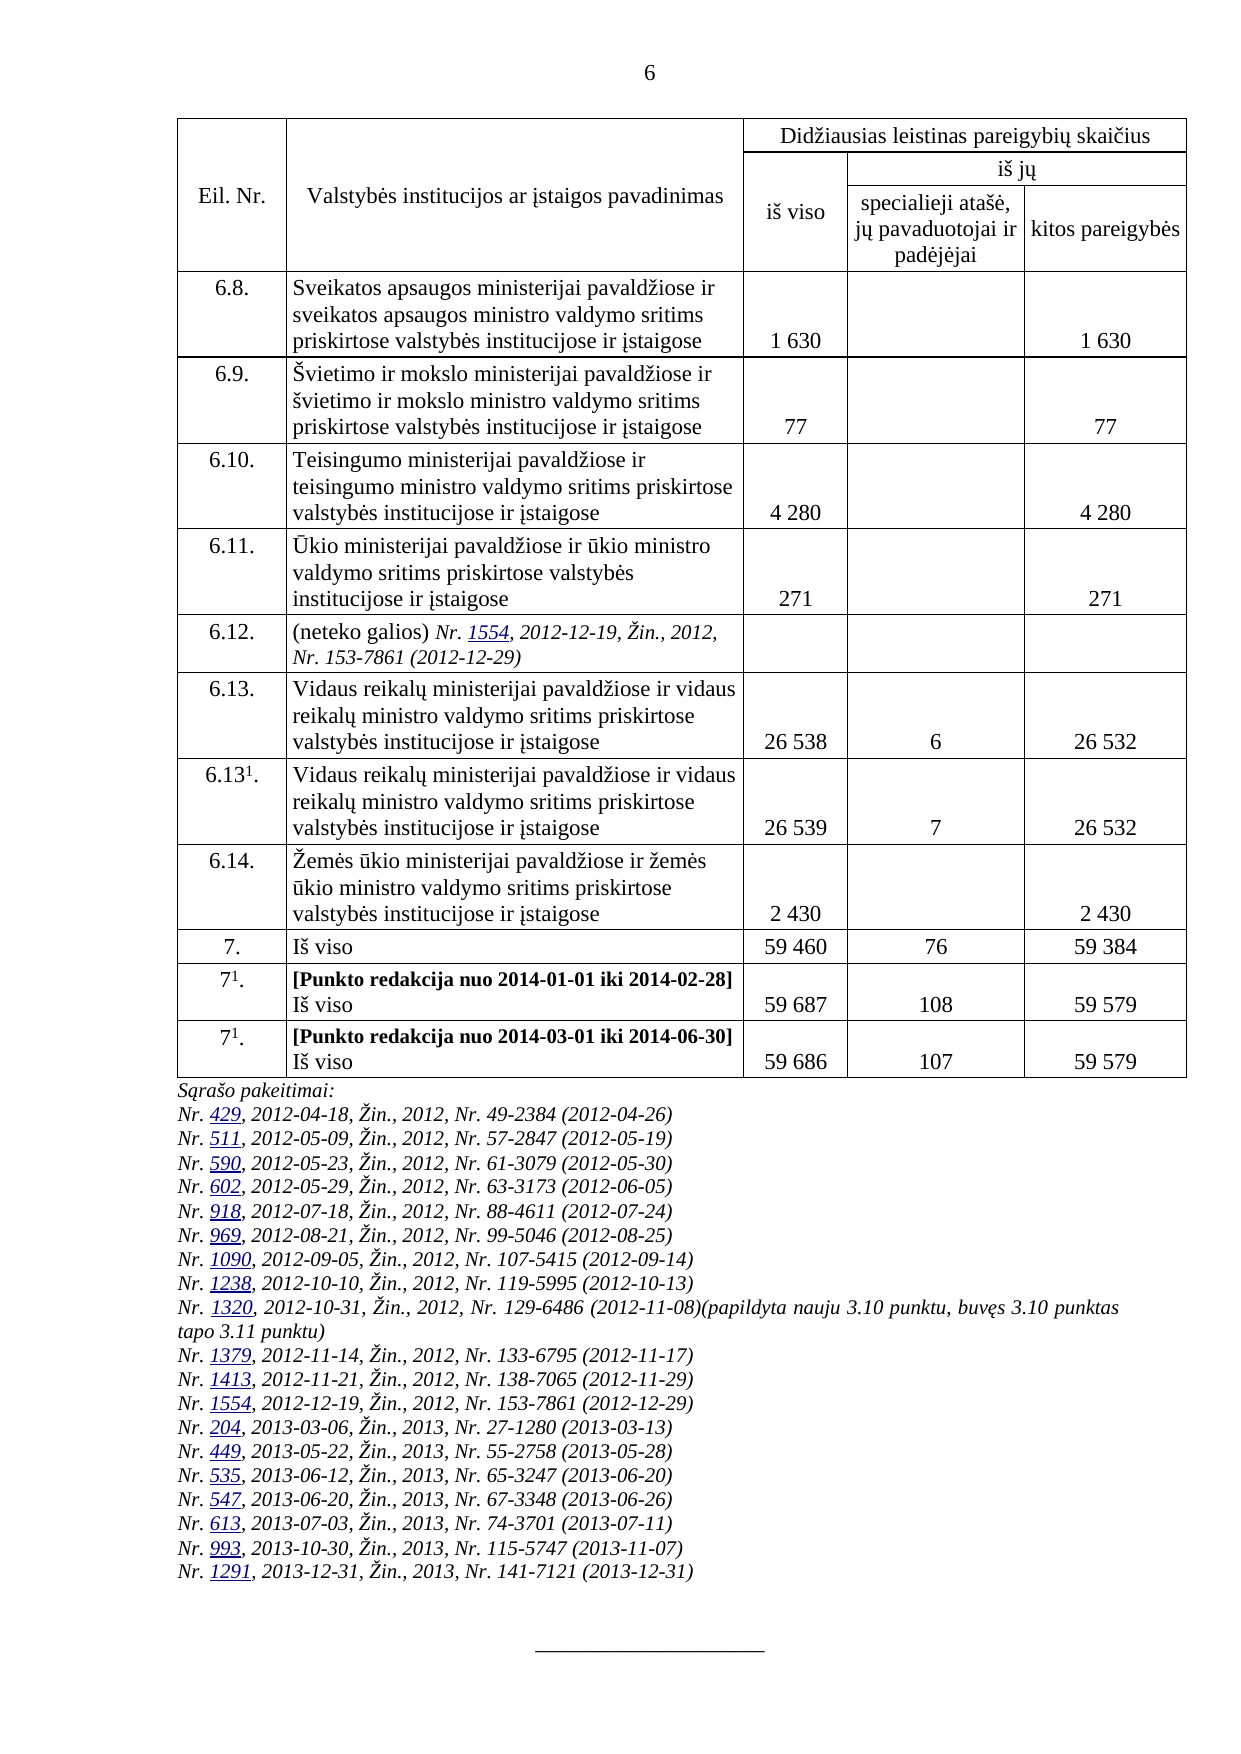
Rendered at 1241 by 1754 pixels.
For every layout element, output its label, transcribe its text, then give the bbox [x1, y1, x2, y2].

table_cell 7 [848, 759, 1024, 843]
table_cell Sveikatos apsaugos ministerijai pavaldžiose ir sveikatos apsaugos ministro valdymo sritims priskirtose valstybės institucijose ir įstaigose [287, 272, 743, 356]
table_cell Vidaus reikalų ministerijai pavaldžiose ir vidaus reikalų ministro valdymo sritims priskirtose valstybės institucijose ir įstaigose [287, 673, 743, 757]
table_cell [848, 272, 1024, 356]
text Nr. 535, 2013-06-12, Žin., 2013, Nr. 65-3247 (2013-06-20) [177, 1463, 1122, 1487]
table_cell iš jų [848, 153, 1186, 184]
text Nr. 590, 2012-05-23, Žin., 2012, Nr. 61-3079 (2012-05-30) [177, 1150, 1122, 1174]
table_cell 77 [1025, 358, 1186, 442]
table_cell 76 [848, 930, 1024, 963]
table_cell [848, 444, 1024, 528]
text Nr. 449, 2013-05-22, Žin., 2013, Nr. 55-2758 (2013-05-28) [177, 1439, 1122, 1463]
table_cell 107 [848, 1021, 1024, 1077]
table_cell 71. [178, 964, 286, 1020]
table_cell [744, 615, 847, 672]
table_cell 59 579 [1025, 1021, 1186, 1077]
table_cell 108 [848, 964, 1024, 1020]
text Nr. 204, 2013-03-06, Žin., 2013, Nr. 27-1280 (2013-03-13) [177, 1415, 1122, 1439]
text Nr. 602, 2012-05-29, Žin., 2012, Nr. 63-3173 (2012-06-05) [177, 1174, 1122, 1198]
table_cell 59 460 [744, 930, 847, 963]
table_cell 6.9. [178, 358, 286, 442]
text Nr. 1090, 2012-09-05, Žin., 2012, Nr. 107-5415 (2012-09-14) [177, 1247, 1122, 1271]
table_header Eil. Nr. [178, 119, 286, 271]
text Nr. 969, 2012-08-21, Žin., 2012, Nr. 99-5046 (2012-08-25) [177, 1223, 1122, 1247]
table_cell Ūkio ministerijai pavaldžiose ir ūkio ministro valdymo sritims priskirtose valstybės institucijose ir įstaigose [287, 529, 743, 614]
table_cell [848, 615, 1024, 672]
table_cell 26 538 [744, 673, 847, 757]
table_cell Vidaus reikalų ministerijai pavaldžiose ir vidaus reikalų ministro valdymo sritims priskirtose valstybės institucijose ir įstaigose [287, 759, 743, 843]
table_cell iš viso [744, 153, 847, 271]
table_cell 6.10. [178, 444, 286, 528]
table_cell 6.131. [178, 759, 286, 843]
table_cell 59 687 [744, 964, 847, 1020]
table_cell 271 [1025, 529, 1186, 614]
table_header Valstybės institucijos ar įstaigos pavadinimas [287, 119, 743, 271]
table_cell 6.12. [178, 615, 286, 672]
text Nr. 1554, 2012-12-19, Žin., 2012, Nr. 153-7861 (2012-12-29) [177, 1391, 1122, 1415]
table_cell [1025, 615, 1186, 672]
text Nr. 1291, 2013-12-31, Žin., 2013, Nr. 141-7121 (2013-12-31) [177, 1559, 1122, 1583]
text Nr. 429, 2012-04-18, Žin., 2012, Nr. 49-2384 (2012-04-26) [177, 1102, 1122, 1126]
table_cell specialieji atašė, jų pavaduotojai ir padėjėjai [848, 186, 1024, 271]
table_cell 59 384 [1025, 930, 1186, 963]
table_cell 26 532 [1025, 673, 1186, 757]
table_cell Žemės ūkio ministerijai pavaldžiose ir žemės ūkio ministro valdymo sritims priskirtose valstybės institucijose ir įstaigose [287, 845, 743, 929]
table_cell 4 280 [744, 444, 847, 528]
table_cell 6 [848, 673, 1024, 757]
table_cell (neteko galios) Nr. 1554, 2012-12-19, Žin., 2012, Nr. 153-7861 (2012-12-29) [287, 615, 743, 672]
table_cell [848, 358, 1024, 442]
text Nr. 547, 2013-06-20, Žin., 2013, Nr. 67-3348 (2013-06-26) [177, 1487, 1122, 1511]
table_cell 6.14. [178, 845, 286, 929]
text Nr. 1238, 2012-10-10, Žin., 2012, Nr. 119-5995 (2012-10-13) [177, 1271, 1122, 1295]
table_cell 59 686 [744, 1021, 847, 1077]
table_cell [Punkto redakcija nuo 2014-03-01 iki 2014-06-30] Iš viso [287, 1021, 743, 1077]
text Sąrašo pakeitimai: [177, 1078, 1122, 1102]
table_cell [848, 845, 1024, 929]
table_cell [848, 529, 1024, 614]
text Nr. 918, 2012-07-18, Žin., 2012, Nr. 88-4611 (2012-07-24) [177, 1198, 1122, 1223]
table_cell Teisingumo ministerijai pavaldžiose ir teisingumo ministro valdymo sritims priskirtose valstybės institucijose ir įstaigose [287, 444, 743, 528]
text Nr. 613, 2013-07-03, Žin., 2013, Nr. 74-3701 (2013-07-11) [177, 1511, 1122, 1535]
table_cell 1 630 [1025, 272, 1186, 356]
table_header Didžiausias leistinas pareigybių skaičius [744, 119, 1186, 151]
table_cell 1 630 [744, 272, 847, 356]
text Nr. 511, 2012-05-09, Žin., 2012, Nr. 57-2847 (2012-05-19) [177, 1126, 1122, 1150]
table_cell 26 539 [744, 759, 847, 843]
text Nr. 1413, 2012-11-21, Žin., 2012, Nr. 138-7065 (2012-11-29) [177, 1367, 1122, 1391]
text Nr. 1320, 2012-10-31, Žin., 2012, Nr. 129-6486 (2012-11-08)(papildyta nauju 3.10 punktu, buvęs 3.10 punktas tapo 3.11 punktu) [177, 1295, 1122, 1343]
table_cell 2 430 [744, 845, 847, 929]
table_cell 77 [744, 358, 847, 442]
table_cell 59 579 [1025, 964, 1186, 1020]
table_cell 6.11. [178, 529, 286, 614]
table_cell 271 [744, 529, 847, 614]
table_cell 7. [178, 930, 286, 963]
table_cell 4 280 [1025, 444, 1186, 528]
table_cell 6.8. [178, 272, 286, 356]
table_cell [Punkto redakcija nuo 2014-01-01 iki 2014-02-28] Iš viso [287, 964, 743, 1020]
table_cell 71. [178, 1021, 286, 1077]
text Nr. 993, 2013-10-30, Žin., 2013, Nr. 115-5747 (2013-11-07) [177, 1535, 1122, 1559]
table_cell 6.13. [178, 673, 286, 757]
table_cell 2 430 [1025, 845, 1186, 929]
table_cell Iš viso [287, 930, 743, 963]
table_cell Švietimo ir mokslo ministerijai pavaldžiose ir švietimo ir mokslo ministro valdymo sritims priskirtose valstybės institucijose ir įstaigose [287, 358, 743, 442]
table_cell 26 532 [1025, 759, 1186, 843]
text –––––––––––––––––––– [177, 1636, 1122, 1663]
text Nr. 1379, 2012-11-14, Žin., 2012, Nr. 133-6795 (2012-11-17) [177, 1343, 1122, 1367]
table_cell kitos pareigybės [1025, 186, 1186, 271]
